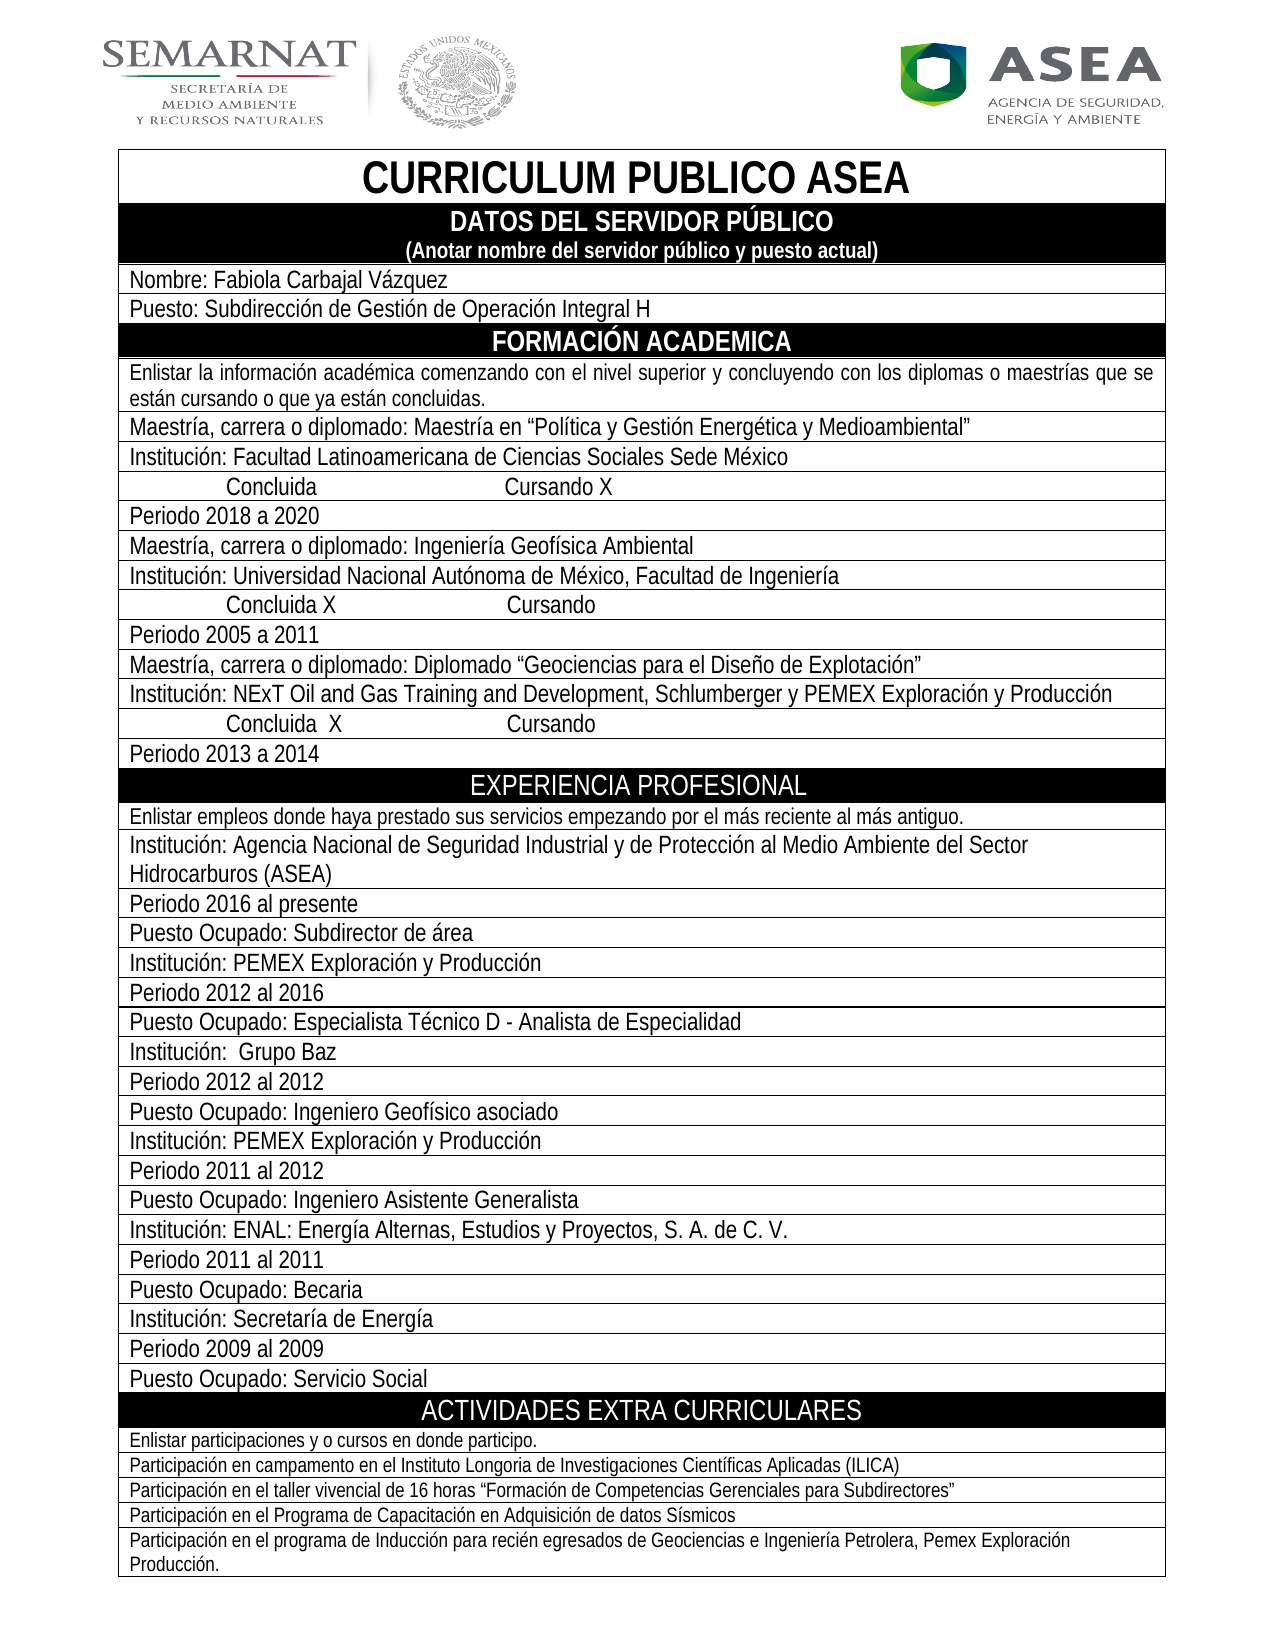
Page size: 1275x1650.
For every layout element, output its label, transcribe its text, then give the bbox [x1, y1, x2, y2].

table_cell Puesto: Subdirección de Gestión de Operación Integral H [119, 294, 1165, 323]
table_cell Enlistar la información académica comenzando con el nivel superior y concluyendo con los diplomas o maestrías que se están cursando o que ya están concluidas. [119, 359, 1165, 411]
table_cell Enlistar empleos donde haya prestado sus servicios empezando por el más reciente al más antiguo. [119, 803, 1165, 829]
table_cell Institución: Facultad Latinoamericana de Ciencias Sociales Sede México [119, 442, 1165, 471]
table_cell Concluida X Cursando [119, 709, 1165, 738]
table_cell Puesto Ocupado: Becaria [119, 1275, 1165, 1303]
table_cell Periodo 2005 a 2011 [119, 620, 1165, 649]
table_cell Concluida X Cursando [119, 590, 1165, 619]
table_cell Nombre: Fabiola Carbajal Vázquez [119, 265, 1165, 293]
table_cell Institución: ENAL: Energía Alternas, Estudios y Proyectos, S. A. de C. V. [119, 1215, 1165, 1244]
table_cell Institución: Secretaría de Energía [119, 1304, 1165, 1333]
table_cell Puesto Ocupado: Subdirector de área [119, 918, 1165, 947]
table_cell Institución: Agencia Nacional de Seguridad Industrial y de Protección al Medio Ambiente del Sector Hidrocarburos (ASEA) [119, 830, 1165, 888]
table_cell Participación en campamento en el Instituto Longoria de Investigaciones Científicas Aplicadas (ILICA) [119, 1453, 1165, 1477]
table_cell Maestría, carrera o diplomado: Ingeniería Geofísica Ambiental [119, 531, 1165, 559]
table_cell Periodo 2011 al 2012 [119, 1156, 1165, 1184]
table_cell Institución: Grupo Baz [119, 1037, 1165, 1066]
table_cell Institución: Universidad Nacional Autónoma de México, Facultad de Ingeniería [119, 561, 1165, 589]
table_cell Maestría, carrera o diplomado: Maestría en “Política y Gestión Energética y Medioambiental” [119, 412, 1165, 441]
table_cell Institución: NExT Oil and Gas Training and Development, Schlumberger y PEMEX Exploración y Producción [119, 679, 1165, 708]
table_cell Enlistar participaciones y o cursos en donde participo. [119, 1428, 1165, 1452]
table_cell Puesto Ocupado: Ingeniero Asistente Generalista [119, 1186, 1165, 1214]
table_cell Periodo 2012 al 2012 [119, 1067, 1165, 1095]
table_cell Maestría, carrera o diplomado: Diplomado “Geociencias para el Diseño de Explotación” [119, 650, 1165, 678]
table_cell Concluida Cursando X [119, 472, 1165, 500]
table_cell Institución: PEMEX Exploración y Producción [119, 948, 1165, 977]
table_cell Participación en el Programa de Capacitación en Adquisición de datos Sísmicos [119, 1503, 1165, 1527]
table_cell Puesto Ocupado: Especialista Técnico D - Analista de Especialidad [119, 1008, 1165, 1036]
table_cell Periodo 2011 al 2011 [119, 1245, 1165, 1273]
table_cell FORMACIÓN ACADEMICA [119, 324, 1165, 357]
table_cell Periodo 2009 al 2009 [119, 1334, 1165, 1363]
table_cell EXPERIENCIA PROFESIONAL [119, 769, 1165, 802]
table_cell Participación en el programa de Inducción para recién egresados de Geociencias e Ingeniería Petrolera, Pemex Exploración Producción. [119, 1528, 1165, 1576]
table_cell ACTIVIDADES EXTRA CURRICULARES [119, 1393, 1165, 1427]
table_cell Participación en el taller vivencial de 16 horas “Formación de Competencias Gerenciales para Subdirectores” [119, 1478, 1165, 1502]
table_cell Puesto Ocupado: Ingeniero Geofísico asociado [119, 1096, 1165, 1125]
table_cell Periodo 2012 al 2016 [119, 978, 1165, 1006]
table_cell Puesto Ocupado: Servicio Social [119, 1364, 1165, 1392]
table_cell Institución: PEMEX Exploración y Producción [119, 1126, 1165, 1155]
table_cell Periodo 2018 a 2020 [119, 501, 1165, 530]
table_header CURRICULUM PUBLICO ASEA [119, 150, 1165, 203]
table_cell Periodo 2016 al presente [119, 889, 1165, 917]
table_cell DATOS DEL SERVIDOR PÚBLICO (Anotar nombre del servidor público y puesto actual) [119, 204, 1165, 263]
table_cell Periodo 2013 a 2014 [119, 739, 1165, 767]
